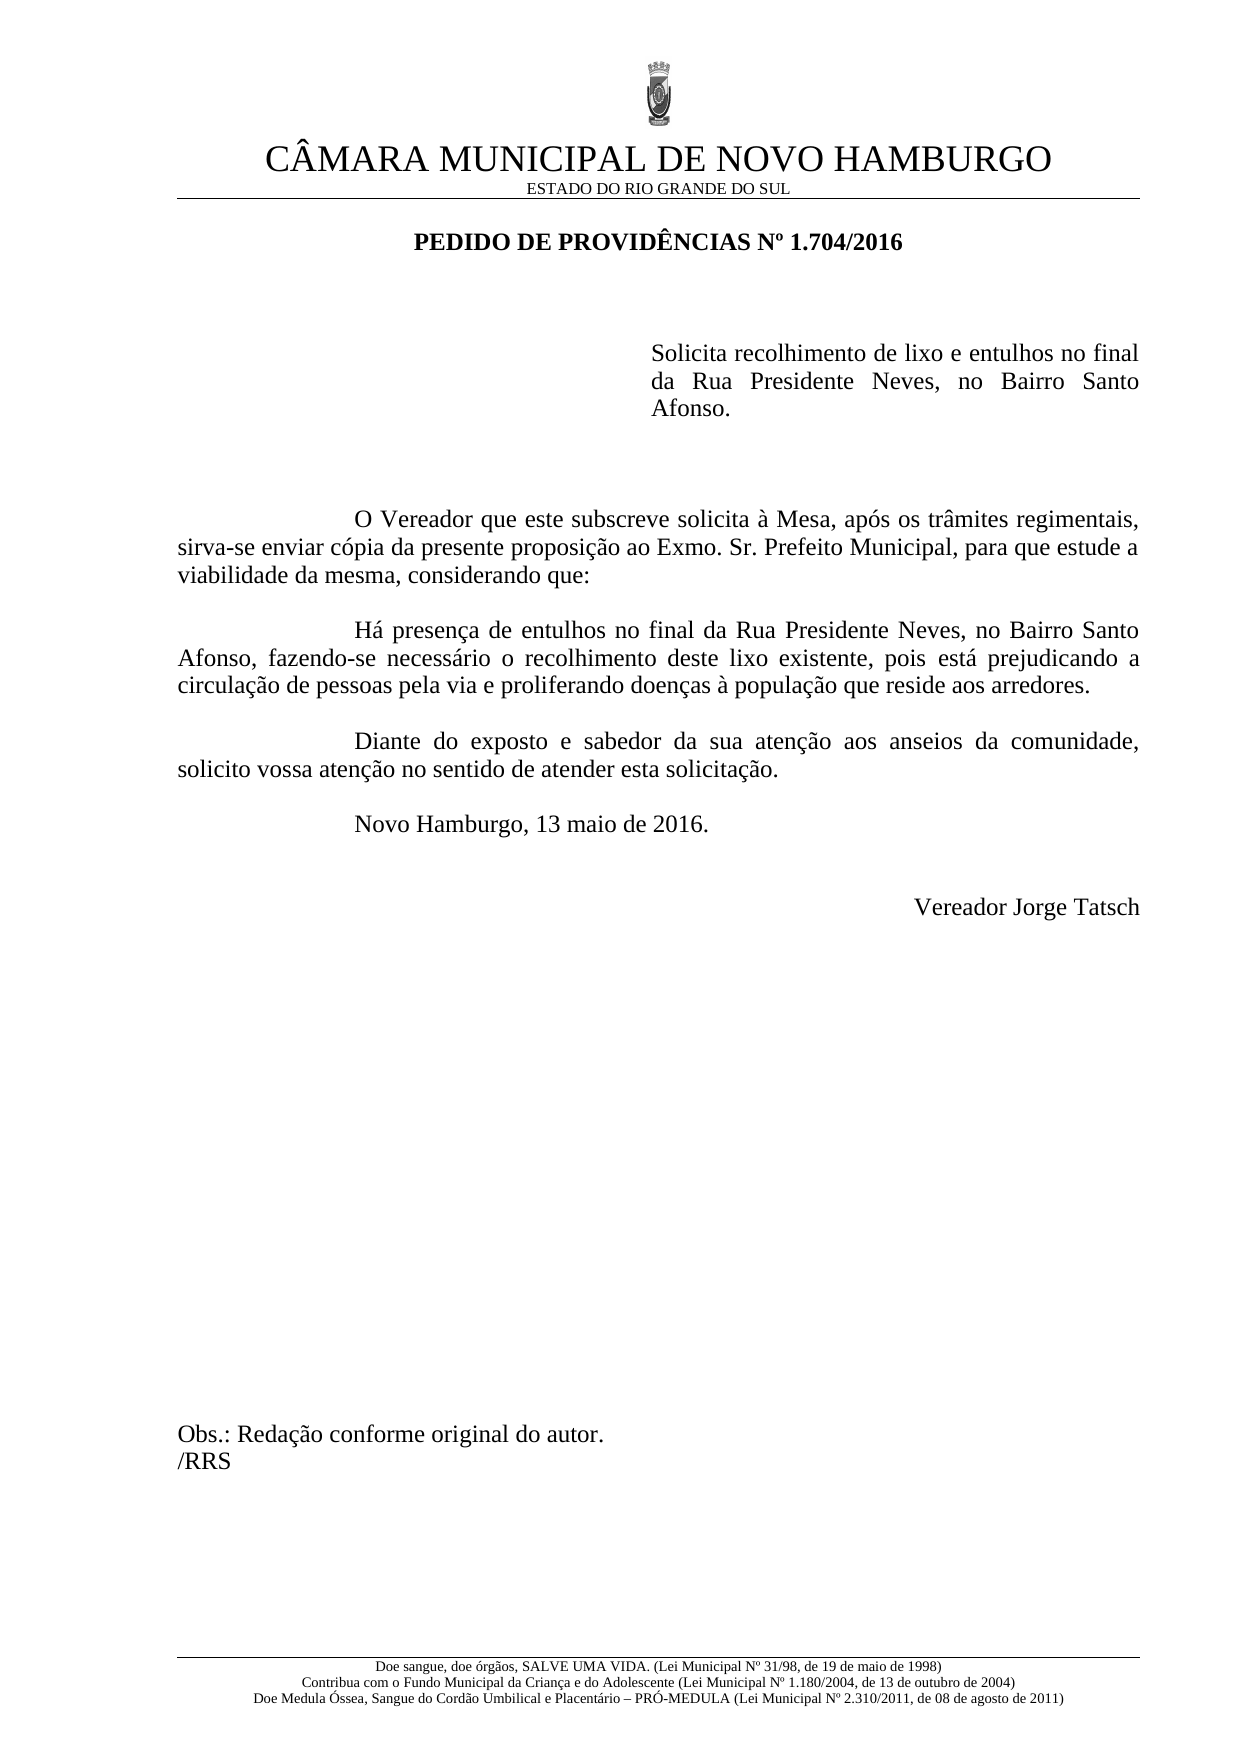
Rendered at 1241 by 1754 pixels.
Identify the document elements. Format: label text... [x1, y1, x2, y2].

text Solicita recolhimento de lixo e entulhos no final da Rua Presidente Neves, no Bairro Santo Afonso. [651, 339, 1140, 422]
text Diante do exposto e sabedor da sua atenção aos anseios da comunidade, solicito vossa atenção no sentido de atender esta solicitação. [177, 727, 1140, 782]
text Há presença de entulhos no final da Rua Presidente Neves, no Bairro Santo Afonso, fazendo-se necessário o recolhimento deste lixo existente, pois está prejudicando a circulação de pessoas pela via e proliferando doenças à população que reside aos arredores. [177, 616, 1140, 699]
text /RRS [177, 1447, 1140, 1475]
text Obs.: Redação conforme original do autor. [177, 1420, 1140, 1447]
text Novo Hamburgo, 13 maio de 2016. [177, 810, 1140, 838]
text PEDIDO DE PROVIDÊNCIAS Nº 1.704/2016 [177, 228, 1140, 256]
text O Vereador que este subscreve solicita à Mesa, após os trâmites regimentais, sirva-se enviar cópia da presente proposição ao Exmo. Sr. Prefeito Municipal, para que estude a viabilidade da mesma, considerando que: [177, 505, 1140, 588]
text Vereador Jorge Tatsch [177, 893, 1140, 921]
